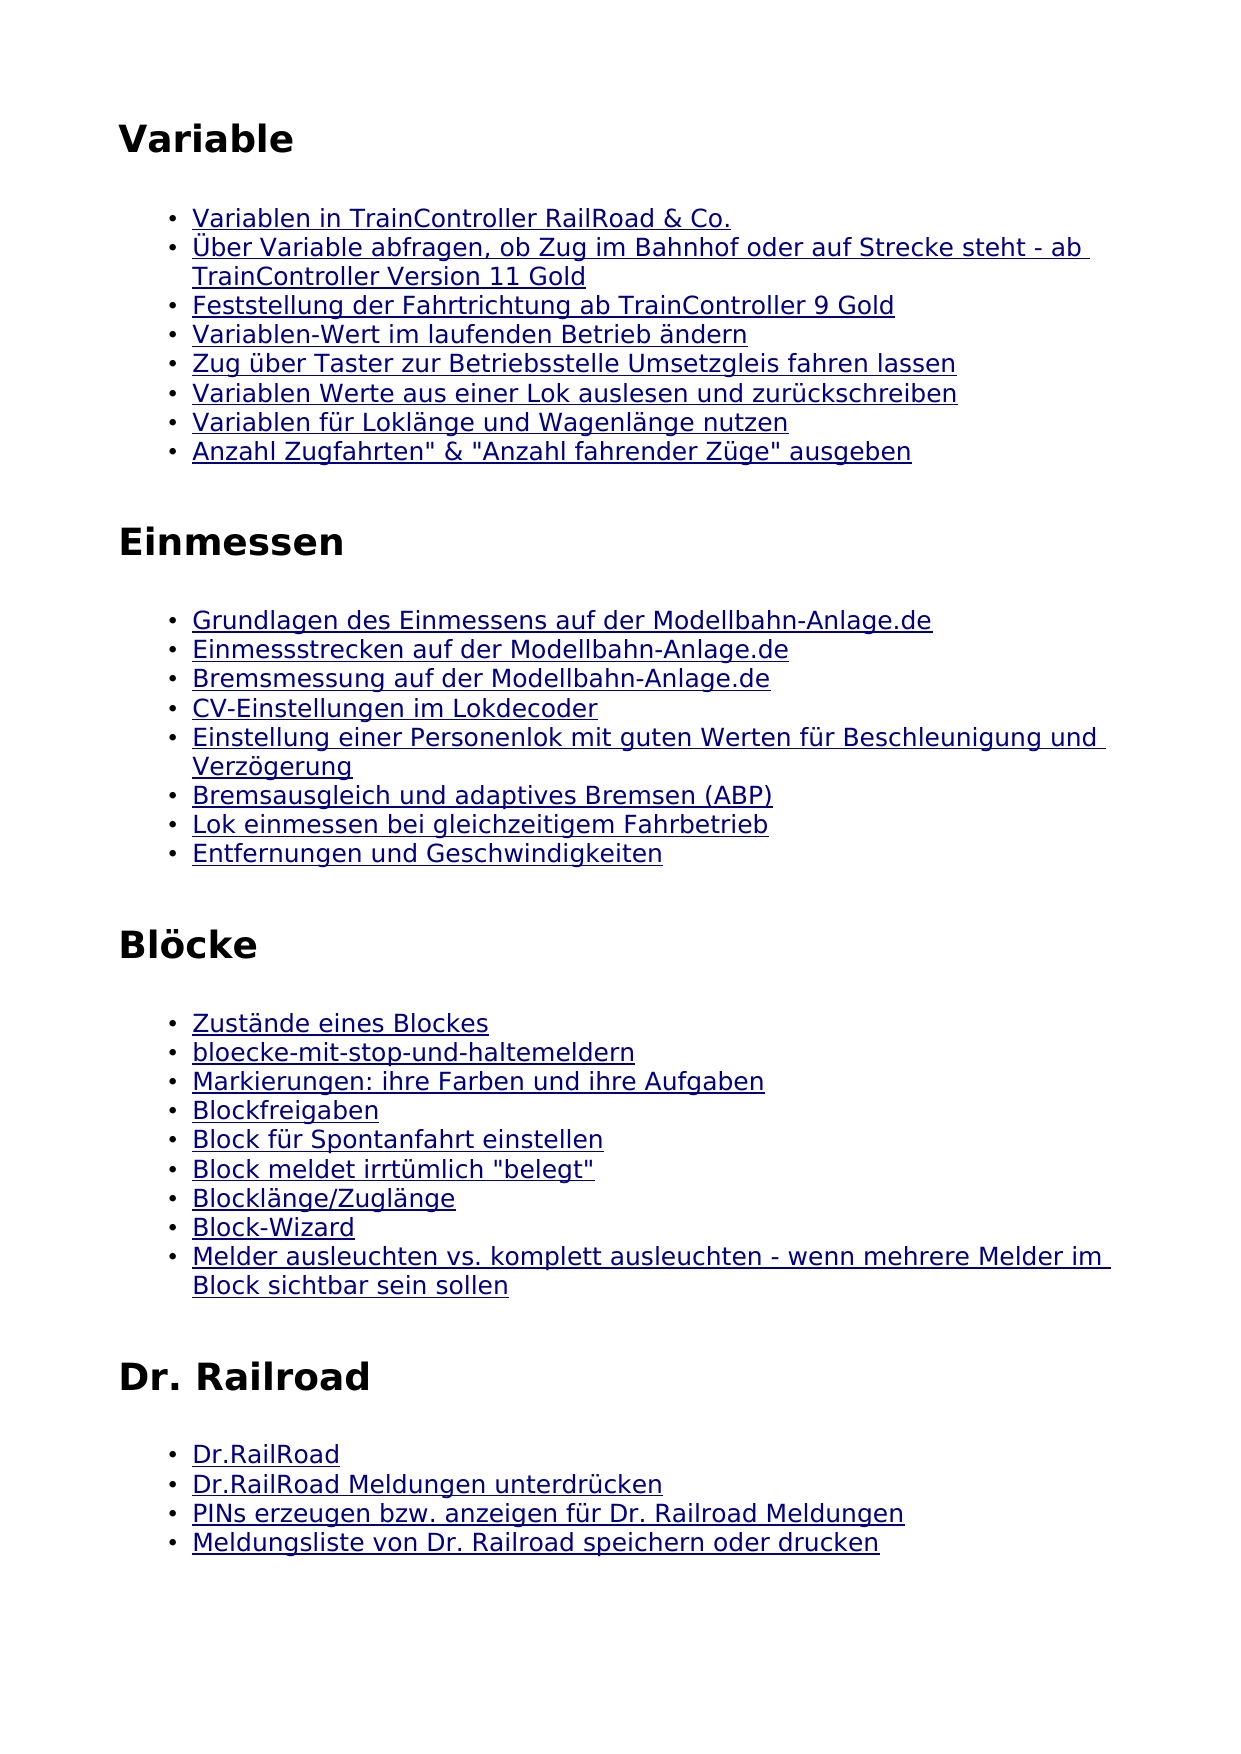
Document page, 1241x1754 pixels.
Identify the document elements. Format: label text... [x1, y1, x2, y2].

list Entfernungen und Geschwindigkeiten [177, 840, 1122, 869]
list Block für Spontanfahrt einstellen [177, 1126, 1122, 1155]
list Dr.RailRoad [177, 1441, 1122, 1470]
list Variablen Werte aus einer Lok auslesen und zurückschreiben [177, 379, 1122, 408]
list Bremsmessung auf der Modellbahn-Anlage.de [177, 665, 1122, 694]
list Variablen für Loklänge und Wagenlänge nutzen [177, 408, 1122, 437]
list Block meldet irrtümlich "belegt" [177, 1155, 1122, 1184]
list Feststellung der Fahrtrichtung ab TrainController 9 Gold [177, 291, 1122, 320]
list Anzahl Zugfahrten" & "Anzahl fahrender Züge" ausgeben [177, 437, 1122, 466]
list Grundlagen des Einmessens auf der Modellbahn-Anlage.de [177, 606, 1122, 636]
list Lok einmessen bei gleichzeitigem Fahrbetrieb [177, 811, 1122, 840]
list Bremsausgleich und adaptives Bremsen (ABP) [177, 781, 1122, 811]
list Zustände eines Blockes [177, 1009, 1122, 1038]
list bloecke-mit-stop-und-haltemeldern [177, 1038, 1122, 1067]
list PINs erzeugen bzw. anzeigen für Dr. Railroad Meldungen [177, 1499, 1122, 1528]
subtitle Variable [118, 118, 1122, 162]
list Block-Wizard [177, 1213, 1122, 1242]
list Einmessstrecken auf der Modellbahn-Anlage.de [177, 636, 1122, 665]
list Variablen in TrainController RailRoad & Co. [177, 204, 1122, 233]
list Blockfreigaben [177, 1096, 1122, 1126]
list Einstellung einer Personenlok mit guten Werten für Beschleunigung und Verzögerung [177, 723, 1122, 781]
subtitle Einmessen [118, 521, 1122, 564]
list Markierungen: ihre Farben und ihre Aufgaben [177, 1067, 1122, 1096]
list Blocklänge/Zuglänge [177, 1184, 1122, 1213]
list Melder ausleuchten vs. komplett ausleuchten - wenn mehrere Melder im Block sichtbar sein sollen [177, 1242, 1122, 1301]
list Zug über Taster zur Betriebsstelle Umsetzgleis fahren lassen [177, 349, 1122, 379]
list Über Variable abfragen, ob Zug im Bahnhof oder auf Strecke steht - ab TrainController Version 11 Gold [177, 233, 1122, 291]
list Variablen-Wert im laufenden Betrieb ändern [177, 320, 1122, 349]
subtitle Dr. Railroad [118, 1355, 1122, 1399]
list Meldungsliste von Dr. Railroad speichern oder drucken [177, 1528, 1122, 1557]
list CV-Einstellungen im Lokdecoder [177, 694, 1122, 723]
subtitle Blöcke [118, 923, 1122, 967]
list Dr.RailRoad Meldungen unterdrücken [177, 1470, 1122, 1499]
